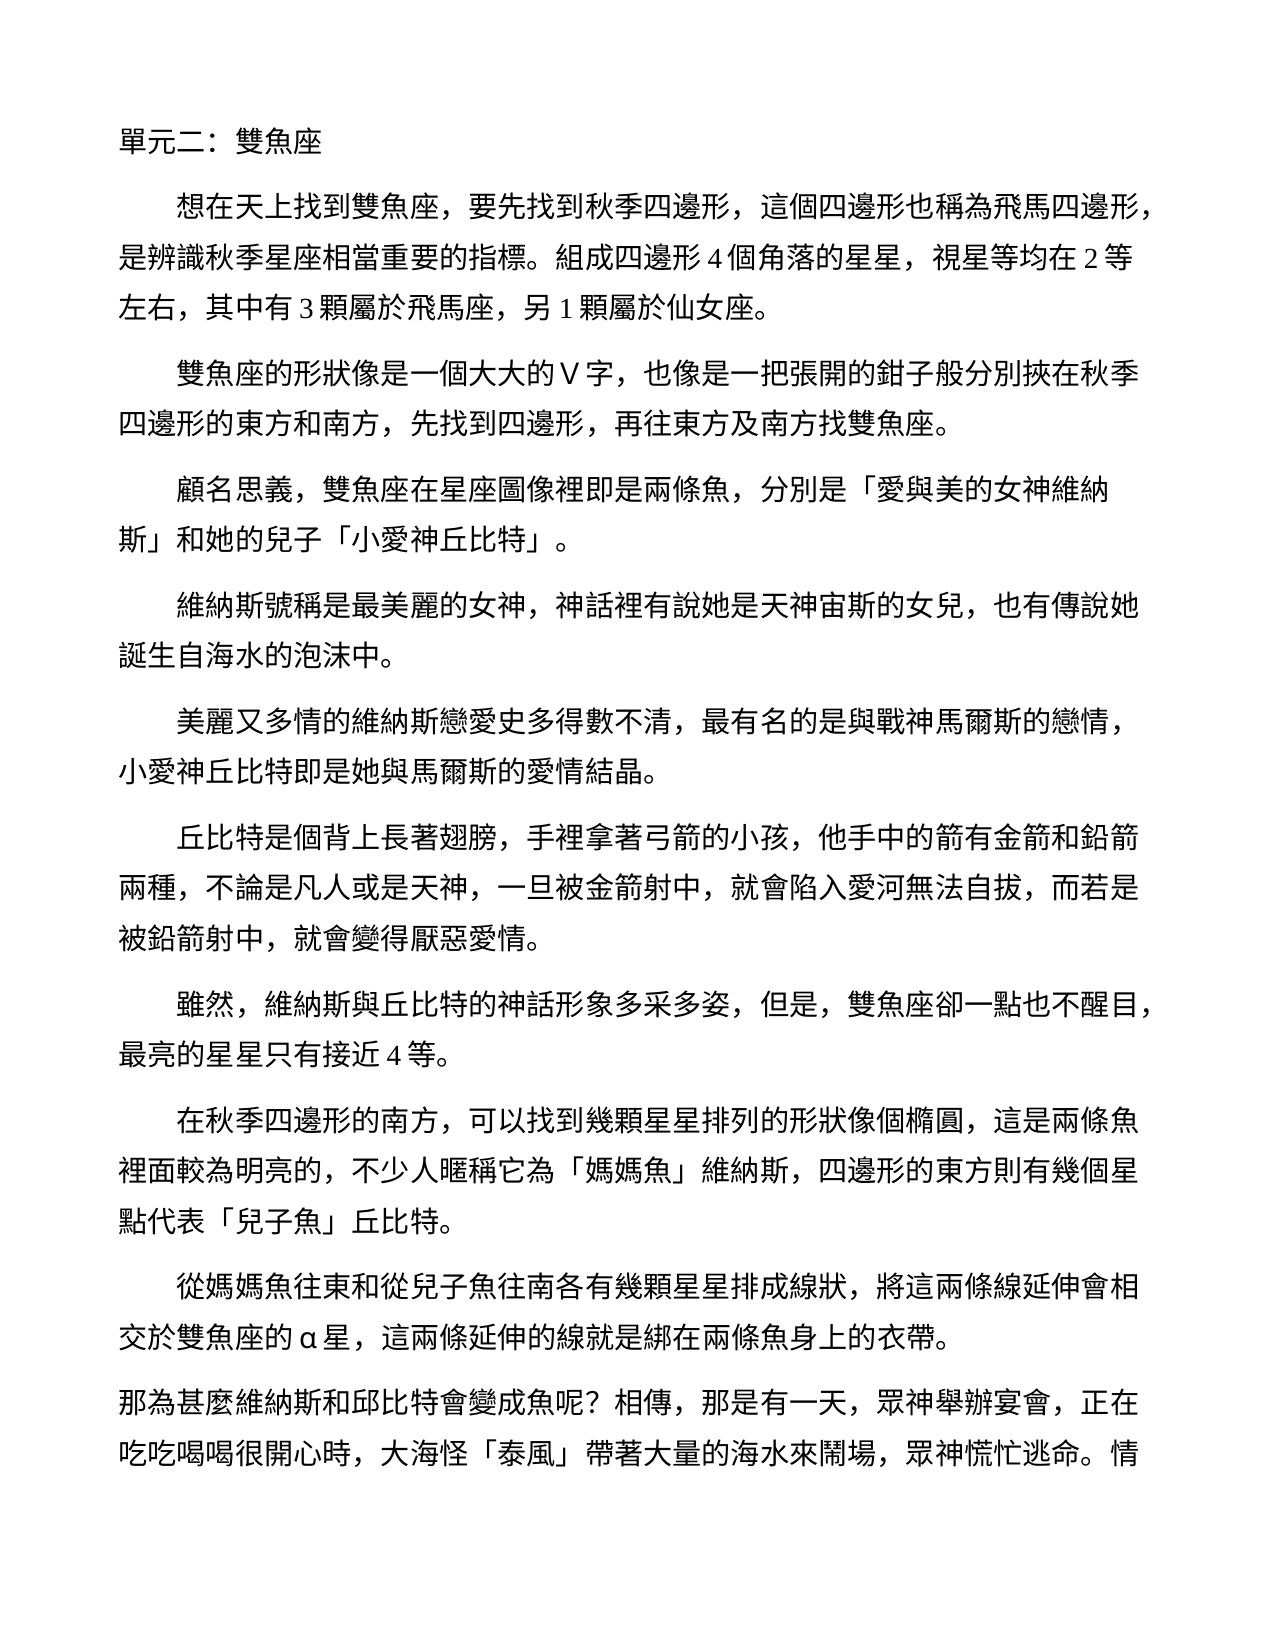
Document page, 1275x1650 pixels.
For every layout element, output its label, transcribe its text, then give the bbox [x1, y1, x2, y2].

text 雙魚座的形狀像是一個大大的Ｖ字，也像是一把張開的鉗子般分別挾在秋季四邊形的東方和南方，先找到四邊形，再往東方及南方找雙魚座。 [118, 350, 1157, 443]
text 單元二：雙魚座 [118, 118, 1157, 160]
text 從媽媽魚往東和從兒子魚往南各有幾顆星星排成線狀，將這兩條線延伸會相交於雙魚座的α星，這兩條延伸的線就是綁在兩條魚身上的衣帶。 [118, 1264, 1157, 1357]
text 在秋季四邊形的南方，可以找到幾顆星星排列的形狀像個橢圓，這是兩條魚裡面較為明亮的，不少人暱稱它為「媽媽魚」維納斯，四邊形的東方則有幾個星點代表「兒子魚」丘比特。 [118, 1097, 1157, 1241]
text 維納斯號稱是最美麗的女神，神話裡有說她是天神宙斯的女兒，也有傳說她誕生自海水的泡沫中。 [118, 582, 1157, 675]
text 丘比特是個背上長著翅膀，手裡拿著弓箭的小孩，他手中的箭有金箭和鉛箭兩種，不論是凡人或是天神，一旦被金箭射中，就會陷入愛河無法自拔，而若是被鉛箭射中，就會變得厭惡愛情。 [118, 814, 1157, 958]
text 想在天上找到雙魚座，要先找到秋季四邊形，這個四邊形也稱為飛馬四邊形，是辨識秋季星座相當重要的指標。組成四邊形4個角落的星星，視星等均在2等左右，其中有3顆屬於飛馬座，另1顆屬於仙女座。 [118, 183, 1157, 327]
text 那為甚麼維納斯和邱比特會變成魚呢？相傳，那是有一天，眾神舉辦宴會，正在吃吃喝喝很開心時，大海怪「泰風」帶著大量的海水來鬧場，眾神慌忙逃命。情 [118, 1380, 1157, 1473]
text 雖然，維納斯與丘比特的神話形象多采多姿，但是，雙魚座卻一點也不醒目，最亮的星星只有接近4等。 [118, 981, 1157, 1074]
text 顧名思義，雙魚座在星座圖像裡即是兩條魚，分別是「愛與美的女神維納斯」和她的兒子「小愛神丘比特」。 [118, 466, 1157, 559]
text 美麗又多情的維納斯戀愛史多得數不清，最有名的是與戰神馬爾斯的戀情，小愛神丘比特即是她與馬爾斯的愛情結晶。 [118, 698, 1157, 791]
